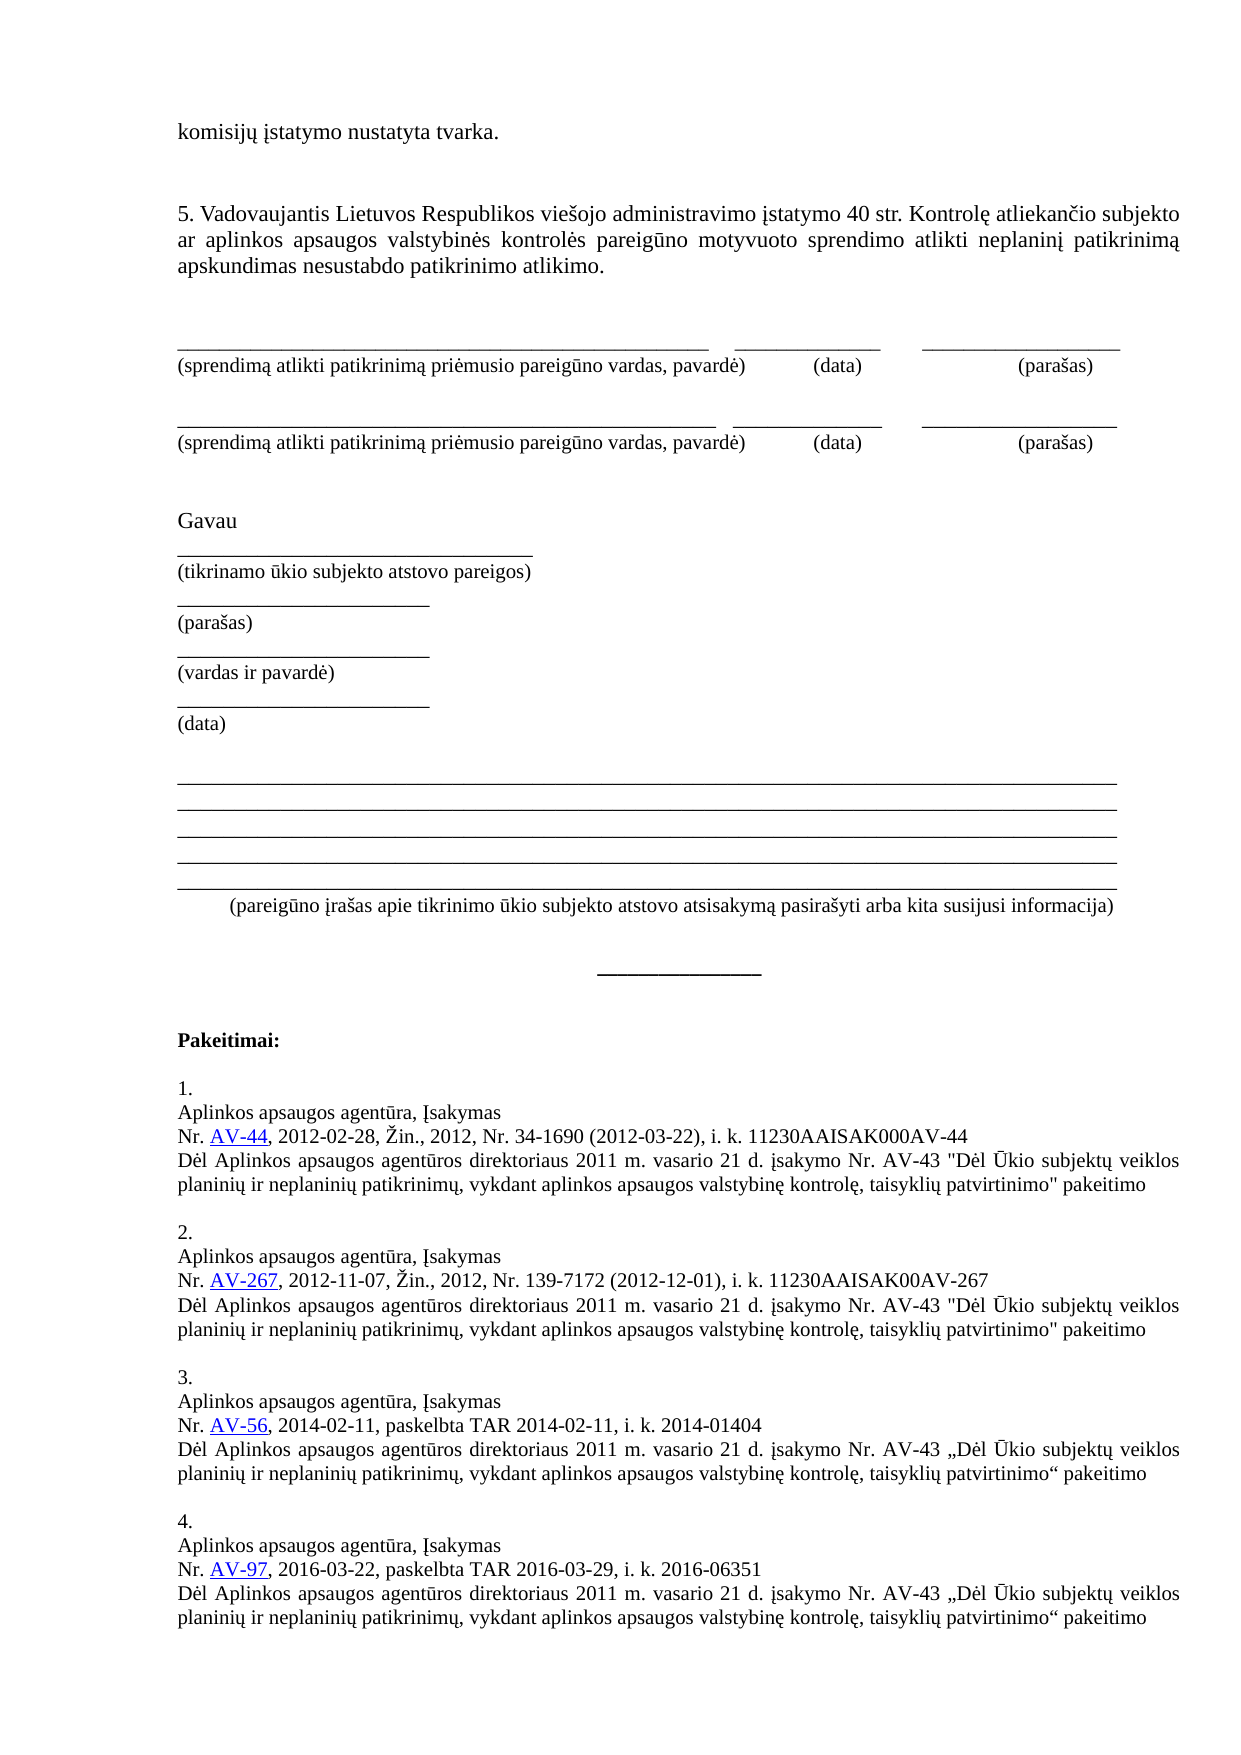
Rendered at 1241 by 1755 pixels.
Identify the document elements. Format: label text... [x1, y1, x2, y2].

text __________________________________________________________________________________ [177, 761, 1181, 787]
text ______________________ [177, 634, 1181, 660]
text komisijų įstatymo nustatyta tvarka. [177, 118, 1181, 144]
text (vardas ir pavardė) [177, 660, 1181, 684]
text _______________________________________________ _____________ _________________ [177, 403, 1181, 430]
text (pareigūno įrašas apie tikrinimo ūkio subjekto atstovo atsisakymą pasirašyti arba kita susijusi informacija) [177, 893, 1181, 917]
text Nr. AV-44, 2012-02-28, Žin., 2012, Nr. 34-1690 (2012-03-22), i. k. 11230AAISAK000AV-44 [177, 1124, 1181, 1148]
text Gavau [177, 507, 1181, 533]
text 3. [177, 1365, 1181, 1389]
text ______________________ [177, 684, 1181, 711]
text ___________________________________________________ ______________ ___________________ [177, 329, 1181, 353]
text Pakeitimai: [177, 1028, 1181, 1052]
text Nr. AV-56, 2014-02-11, paskelbta TAR 2014-02-11, i. k. 2014-01404 [177, 1413, 1181, 1437]
text ________________ [177, 946, 1181, 980]
text 4. [177, 1509, 1181, 1533]
text 5. Vadovaujantis Lietuvos Respublikos viešojo administravimo įstatymo 40 str. Kontrolę atliekančio subjekto ar aplinkos apsaugos valstybinės kontrolės pareigūno motyvuoto sprendimo atlikti neplaninį patikrinimą apskundimas nesustabdo patikrinimo atlikimo. [177, 199, 1181, 279]
text 1. [177, 1076, 1181, 1100]
text (sprendimą atlikti patikrinimą priėmusio pareigūno vardas, pavardė) (data) (parašas) [177, 430, 1181, 454]
text __________________________________________________________________________________ [177, 866, 1181, 893]
text ______________________ [177, 583, 1181, 610]
text Aplinkos apsaugos agentūra, Įsakymas [177, 1389, 1181, 1413]
text (data) [177, 711, 1181, 735]
text Aplinkos apsaugos agentūra, Įsakymas [177, 1100, 1181, 1124]
text (tikrinamo ūkio subjekto atstovo pareigos) [177, 559, 1181, 583]
text Dėl Aplinkos apsaugos agentūros direktoriaus 2011 m. vasario 21 d. įsakymo Nr. AV-43 "Dėl Ūkio subjektų veiklos planinių ir neplaninių patikrinimų, vykdant aplinkos apsaugos valstybinę kontrolę, taisyklių patvirtinimo" pakeitimo [177, 1148, 1181, 1196]
text Dėl Aplinkos apsaugos agentūros direktoriaus 2011 m. vasario 21 d. įsakymo Nr. AV-43 „Dėl Ūkio subjektų veiklos planinių ir neplaninių patikrinimų, vykdant aplinkos apsaugos valstybinę kontrolę, taisyklių patvirtinimo“ pakeitimo [177, 1437, 1181, 1485]
text Dėl Aplinkos apsaugos agentūros direktoriaus 2011 m. vasario 21 d. įsakymo Nr. AV-43 „Dėl Ūkio subjektų veiklos planinių ir neplaninių patikrinimų, vykdant aplinkos apsaugos valstybinę kontrolę, taisyklių patvirtinimo“ pakeitimo [177, 1581, 1181, 1629]
text Aplinkos apsaugos agentūra, Įsakymas [177, 1244, 1181, 1268]
text __________________________________________________________________________________ [177, 814, 1181, 840]
text (sprendimą atlikti patikrinimą priėmusio pareigūno vardas, pavardė) (data) (parašas) [177, 353, 1181, 377]
text Dėl Aplinkos apsaugos agentūros direktoriaus 2011 m. vasario 21 d. įsakymo Nr. AV-43 "Dėl Ūkio subjektų veiklos planinių ir neplaninių patikrinimų, vykdant aplinkos apsaugos valstybinę kontrolę, taisyklių patvirtinimo" pakeitimo [177, 1292, 1181, 1341]
text Aplinkos apsaugos agentūra, Įsakymas [177, 1533, 1181, 1557]
text (parašas) [177, 610, 1181, 634]
text _______________________________ [177, 533, 1181, 559]
text Nr. AV-97, 2016-03-22, paskelbta TAR 2016-03-29, i. k. 2016-06351 [177, 1557, 1181, 1581]
text 2. [177, 1220, 1181, 1244]
text Nr. AV-267, 2012-11-07, Žin., 2012, Nr. 139-7172 (2012-12-01), i. k. 11230AAISAK00AV-267 [177, 1268, 1181, 1292]
text __________________________________________________________________________________ [177, 787, 1181, 814]
text __________________________________________________________________________________ [177, 840, 1181, 866]
